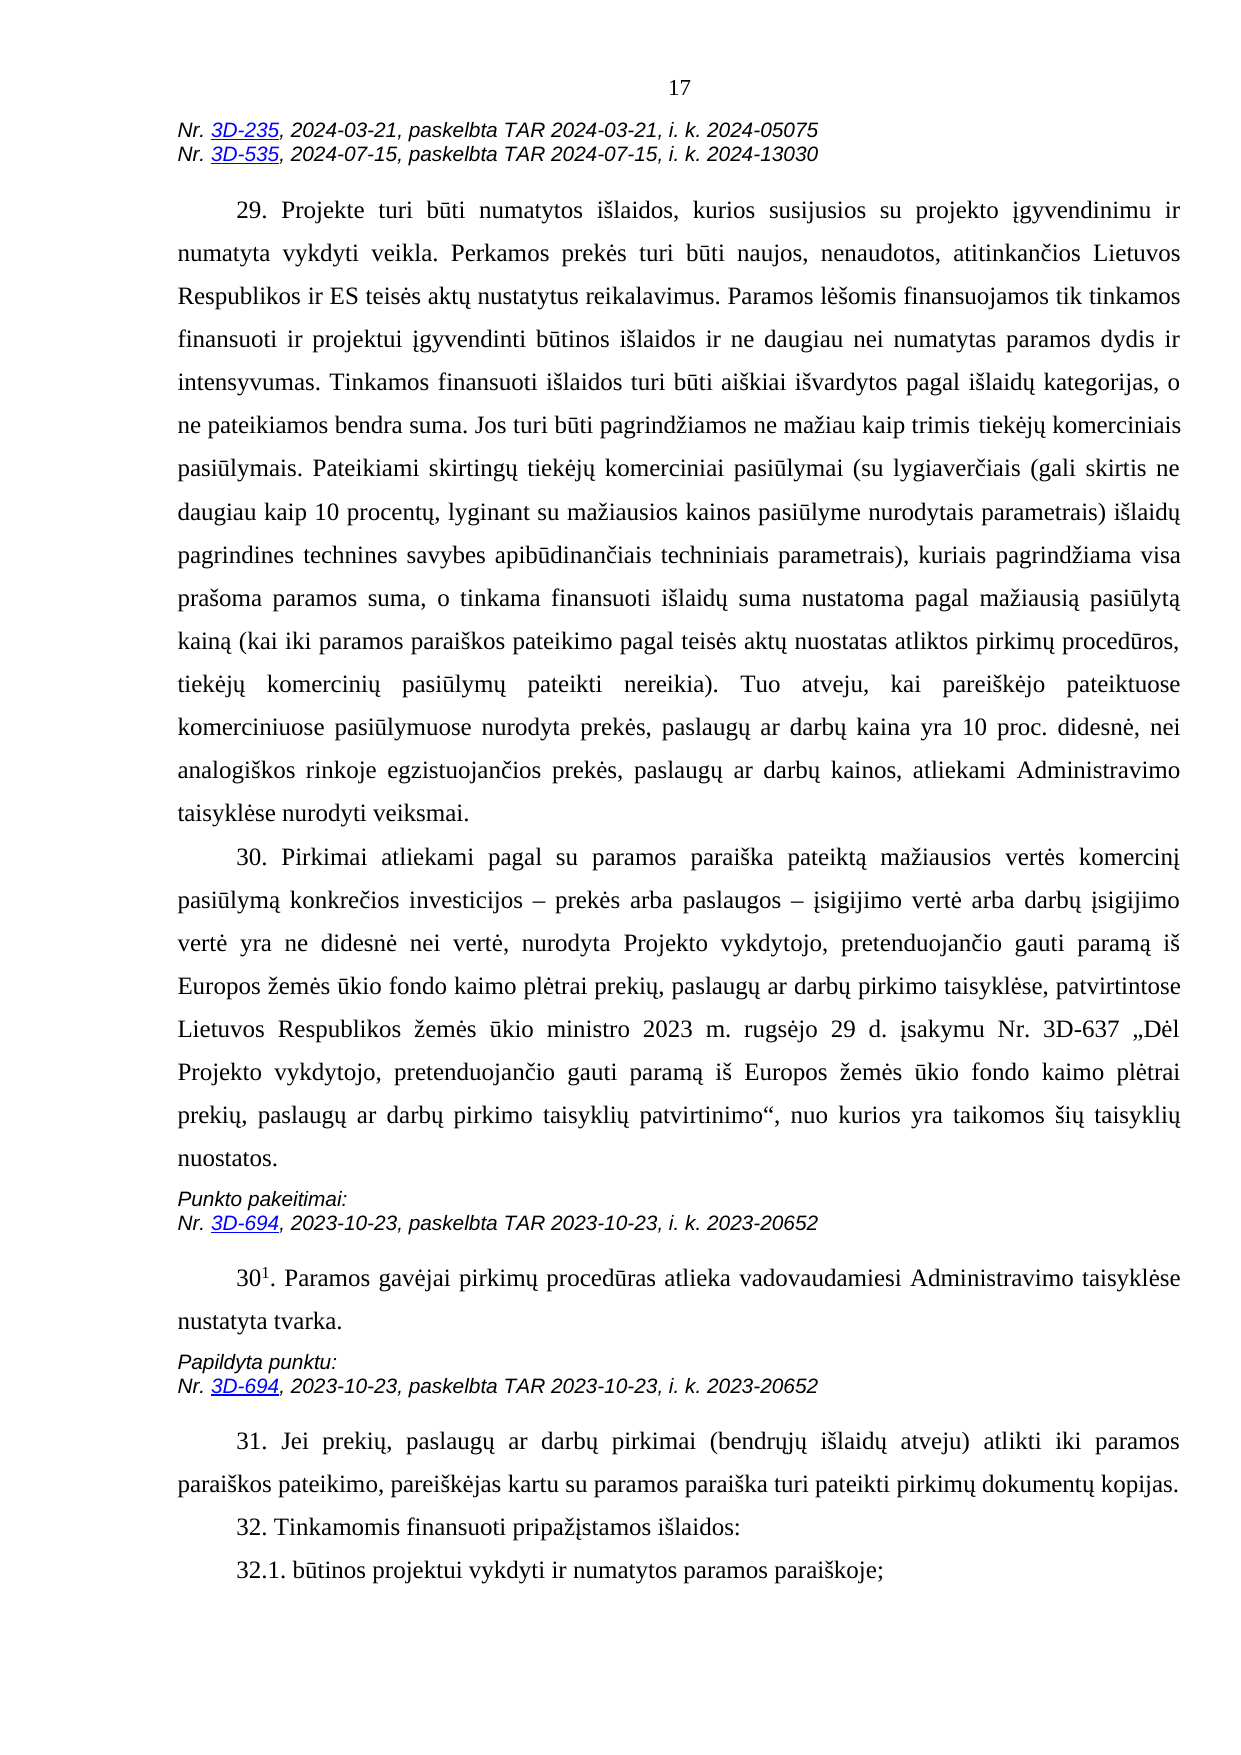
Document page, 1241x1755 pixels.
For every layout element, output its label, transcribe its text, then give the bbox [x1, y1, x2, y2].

text 301. Paramos gavėjai pirkimų procedūras atlieka vadovaudamiesi Administravimo taisyklėse nustatyta tvarka. [177, 1263, 1181, 1335]
text Papildyta punktu: [177, 1349, 1181, 1373]
text Nr. 3D-694, 2023-10-23, paskelbta TAR 2023-10-23, i. k. 2023-20652 [177, 1373, 1181, 1397]
text Nr. 3D-235, 2024-03-21, paskelbta TAR 2024-03-21, i. k. 2024-05075 [177, 118, 1181, 142]
text Nr. 3D-694, 2023-10-23, paskelbta TAR 2023-10-23, i. k. 2023-20652 [177, 1211, 1181, 1234]
text Nr. 3D-535, 2024-07-15, paskelbta TAR 2024-07-15, i. k. 2024-13030 [177, 142, 1181, 166]
text 32.1. būtinos projektui vykdyti ir numatytos paramos paraiškoje; [177, 1556, 1181, 1584]
text 31. Jei prekių, paslaugų ar darbų pirkimai (bendrųjų išlaidų atveju) atlikti iki paramos paraiškos pateikimo, pareiškėjas kartu su paramos paraiška turi pateikti pirkimų dokumentų kopijas. [177, 1426, 1181, 1498]
text 32. Tinkamomis finansuoti pripažįstamos išlaidos: [177, 1512, 1181, 1541]
text Punkto pakeitimai: [177, 1187, 1181, 1211]
text 29. Projekte turi būti numatytos išlaidos, kurios susijusios su projekto įgyvendinimu ir numatyta vykdyti veikla. Perkamos prekės turi būti naujos, nenaudotos, atitinkančios Lietuvos Respublikos ir ES teisės aktų nustatytus reikalavimus. Paramos lėšomis finansuojamos tik tinkamos finansuoti ir projektui įgyvendinti būtinos išlaidos ir ne daugiau nei numatytas paramos dydis ir intensyvumas. Tinkamos finansuoti išlaidos turi būti aiškiai išvardytos pagal išlaidų kategorijas, o ne pateikiamos bendra suma. Jos turi būti pagrindžiamos ne mažiau kaip trimis tiekėjų komerciniais pasiūlymais. Pateikiami skirtingų tiekėjų komerciniai pasiūlymai (su lygiaverčiais (gali skirtis ne daugiau kaip 10 procentų, lyginant su mažiausios kainos pasiūlyme nurodytais parametrais) išlaidų pagrindines technines savybes apibūdinančiais techniniais parametrais), kuriais pagrindžiama visa prašoma paramos suma, o tinkama finansuoti išlaidų suma nustatoma pagal mažiausią pasiūlytą kainą (kai iki paramos paraiškos pateikimo pagal teisės aktų nuostatas atliktos pirkimų procedūros, tiekėjų komercinių pasiūlymų pateikti nereikia). Tuo atveju, kai pareiškėjo pateiktuose komerciniuose pasiūlymuose nurodyta prekės, paslaugų ar darbų kaina yra 10 proc. didesnė, nei analogiškos rinkoje egzistuojančios prekės, paslaugų ar darbų kainos, atliekami Administravimo taisyklėse nurodyti veiksmai. [177, 195, 1181, 827]
text 30. Pirkimai atliekami pagal su paramos paraiška pateiktą mažiausios vertės komercinį pasiūlymą konkrečios investicijos – prekės arba paslaugos – įsigijimo vertė arba darbų įsigijimo vertė yra ne didesnė nei vertė, nurodyta Projekto vykdytojo, pretenduojančio gauti paramą iš Europos žemės ūkio fondo kaimo plėtrai prekių, paslaugų ar darbų pirkimo taisyklėse, patvirtintose Lietuvos Respublikos žemės ūkio ministro 2023 m. rugsėjo 29 d. įsakymu Nr. 3D-637 „Dėl Projekto vykdytojo, pretenduojančio gauti paramą iš Europos žemės ūkio fondo kaimo plėtrai prekių, paslaugų ar darbų pirkimo taisyklių patvirtinimo“, nuo kurios yra taikomos šių taisyklių nuostatos. [177, 842, 1181, 1172]
